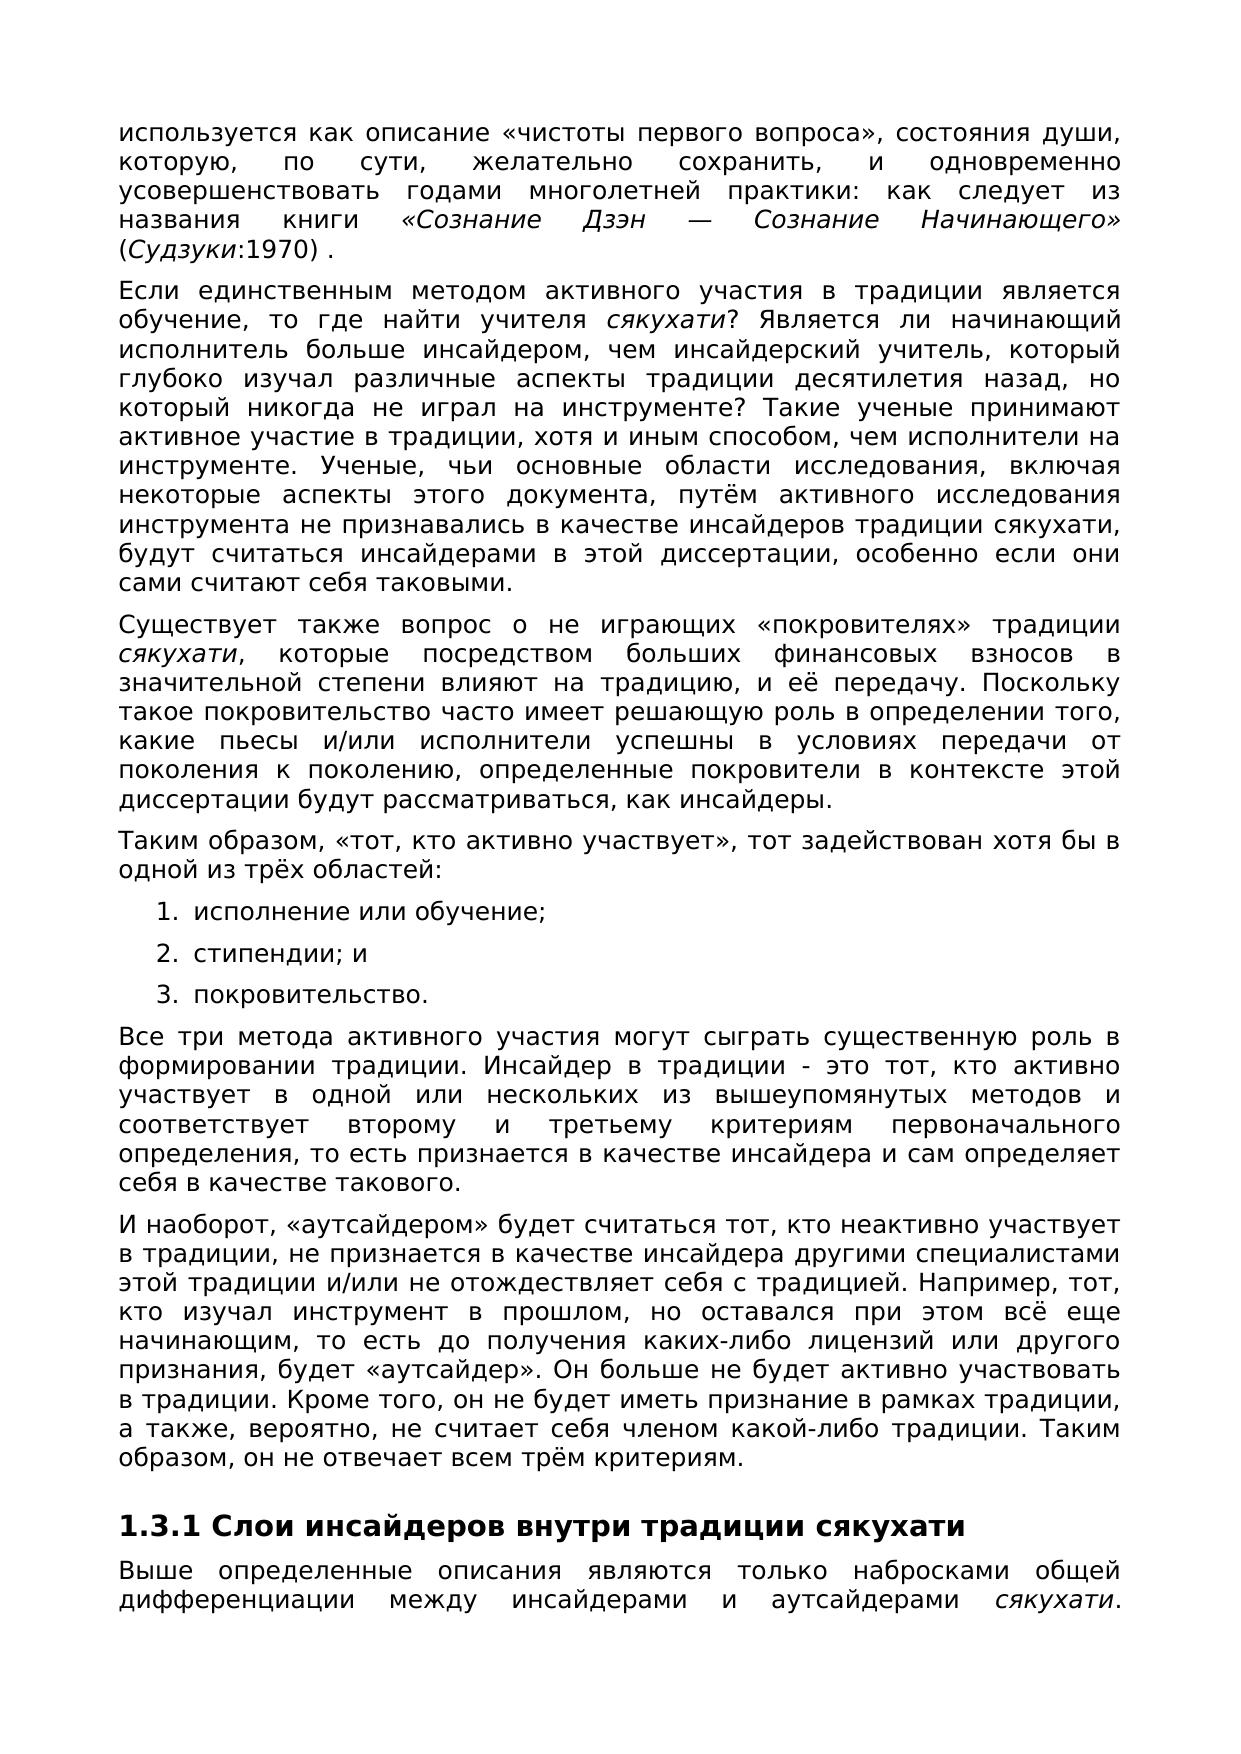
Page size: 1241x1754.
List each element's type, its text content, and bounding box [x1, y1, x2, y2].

text Выше определенные описания являются только набросками общей дифференциации между инсайдерами и аутсайдерами сякухати. [118, 1556, 1122, 1614]
text Если единственным методом активного участия в традиции является обучение, то где найти учителя сякухати? Является ли начинающий исполнитель больше инсайдером, чем инсайдерский учитель, который глубоко изучал различные аспекты традиции десятилетия назад, но который никогда не играл на инструменте? Такие ученые принимают активное участие в традиции, хотя и иным способом, чем исполнители на инструменте. Ученые, чьи основные области исследования, включая некоторые аспекты этого документа, путём активного исследования инструмента не признавались в качестве инсайдеров традиции сякухати, будут считаться инсайдерами в этой диссертации, особенно если они сами считают себя таковыми. [118, 276, 1122, 597]
text Таким образом, «тот, кто активно участвует», тот задействован хотя бы в одной из трёх областей: [118, 826, 1122, 885]
text И наоборот, «аутсайдером» будет считаться тот, кто неактивно участвует в традиции, не признается в качестве инсайдера другими специалистами этой традиции и/или не отождествляет себя с традицией. Например, тот, кто изучал инструмент в прошлом, но оставался при этом всё еще начинающим, то есть до получения каких-либо лицензий или другого признания, будет «аутсайдер». Он больше не будет активно участвовать в традиции. Кроме того, он не будет иметь признание в рамках традиции, а также, вероятно, не считает себя членом какой-либо традиции. Таким образом, он не отвечает всем трём критериям. [118, 1210, 1122, 1472]
text Все три метода активного участия могут сыграть существенную роль в формировании традиции. Инсайдер в традиции - это тот, кто активно участвует в одной или нескольких из вышеупомянутых методов и соответствует второму и третьему критериям первоначального определения, то есть признается в качестве инсайдера и сам определяет себя в качестве такового. [118, 1022, 1122, 1197]
text Существует также вопрос о не играющих «покровителях» традиции сякухати, которые посредством больших финансовых взносов в значительной степени влияют на традицию, и её передачу. Поскольку такое покровительство часто имеет решающую роль в определении того, какие пьесы и/или исполнители успешны в условиях передачи от поколения к поколению, определенные покровители в контексте этой диссертации будут рассматриваться, как инсайдеры. [118, 610, 1122, 814]
subtitle 1.3.1 Слои инсайдеров внутри традиции сякухати [118, 1510, 1122, 1544]
list покровительство. [156, 981, 1122, 1010]
list исполнение или обучение; [156, 897, 1122, 926]
text используется как описание «чистоты первого вопроса», состояния души, которую, по сути, желательно сохранить, и одновременно усовершенствовать годами многолетней практики: как следует из названия книги «Сознание Дзэн — Сознание Начинающего» (Судзуки:1970) . [118, 118, 1122, 264]
list стипендии; и [156, 939, 1122, 968]
